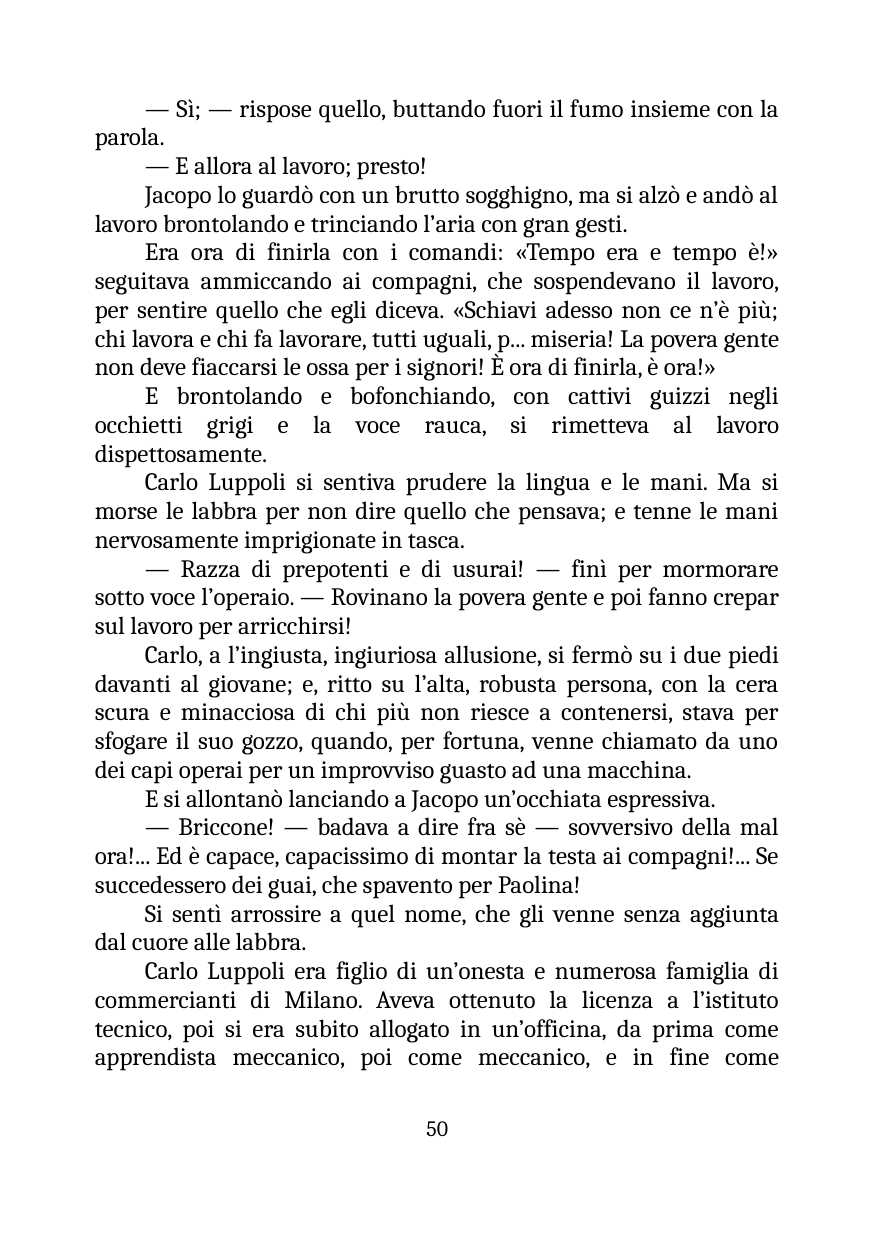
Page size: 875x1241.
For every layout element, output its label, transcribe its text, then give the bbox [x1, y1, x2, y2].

text Era ora di finirla con i comandi: «Tempo era e tempo è!» seguitava ammiccando ai compagni, che sospendevano il lavoro, per sentire quello che egli diceva. «Schiavi adesso non ce n’è più; chi lavora e chi fa lavorare, tutti uguali, p... miseria! La povera gente non deve fiaccarsi le ossa per i signori! È ora di finirla, è ora!» [94, 238, 779, 382]
text Si sentì arrossire a quel nome, che gli venne senza aggiunta dal cuore alle labbra. [94, 899, 779, 957]
text E si allontanò lanciando a Jacopo un’occhiata espressiva. [94, 784, 779, 813]
text Carlo Luppoli si sentiva prudere la lingua e le mani. Ma si morse le labbra per non dire quello che pensava; e tenne le mani nervosamente imprigionate in tasca. [94, 468, 779, 554]
text — Sì; — rispose quello, buttando fuori il fumo insieme con la parola. [94, 94, 779, 152]
text E brontolando e bofonchiando, con cattivi guizzi negli occhietti grigi e la voce rauca, si rimetteva al lavoro dispettosamente. [94, 382, 779, 468]
text Carlo, a l’ingiusta, ingiuriosa allusione, si fermò su i due piedi davanti al giovane; e, ritto su l’alta, robusta persona, con la cera scura e minacciosa di chi più non riesce a contenersi, stava per sfogare il suo gozzo, quando, per fortuna, venne chiamato da uno dei capi operai per un improvviso guasto ad una macchina. [94, 641, 779, 784]
text — Briccone! — badava a dire fra sè — sovversivo della mal ora!... Ed è capace, capacissimo di montar la testa ai compagni!... Se succedessero dei guai, che spavento per Paolina! [94, 813, 779, 899]
text — E allora al lavoro; presto! [94, 152, 779, 181]
text — Razza di prepotenti e di usurai! — finì per mormorare sotto voce l’operaio. — Rovinano la povera gente e poi fanno crepar sul lavoro per arricchirsi! [94, 554, 779, 641]
text Carlo Luppoli era figlio di un’onesta e numerosa famiglia di commercianti di Milano. Aveva ottenuto la licenza a l’istituto tecnico, poi si era subito allogato in un’officina, da prima come apprendista meccanico, poi come meccanico, e in fine come [94, 957, 779, 1072]
text Jacopo lo guardò con un brutto sogghigno, ma si alzò e andò al lavoro brontolando e trinciando l’aria con gran gesti. [94, 181, 779, 238]
